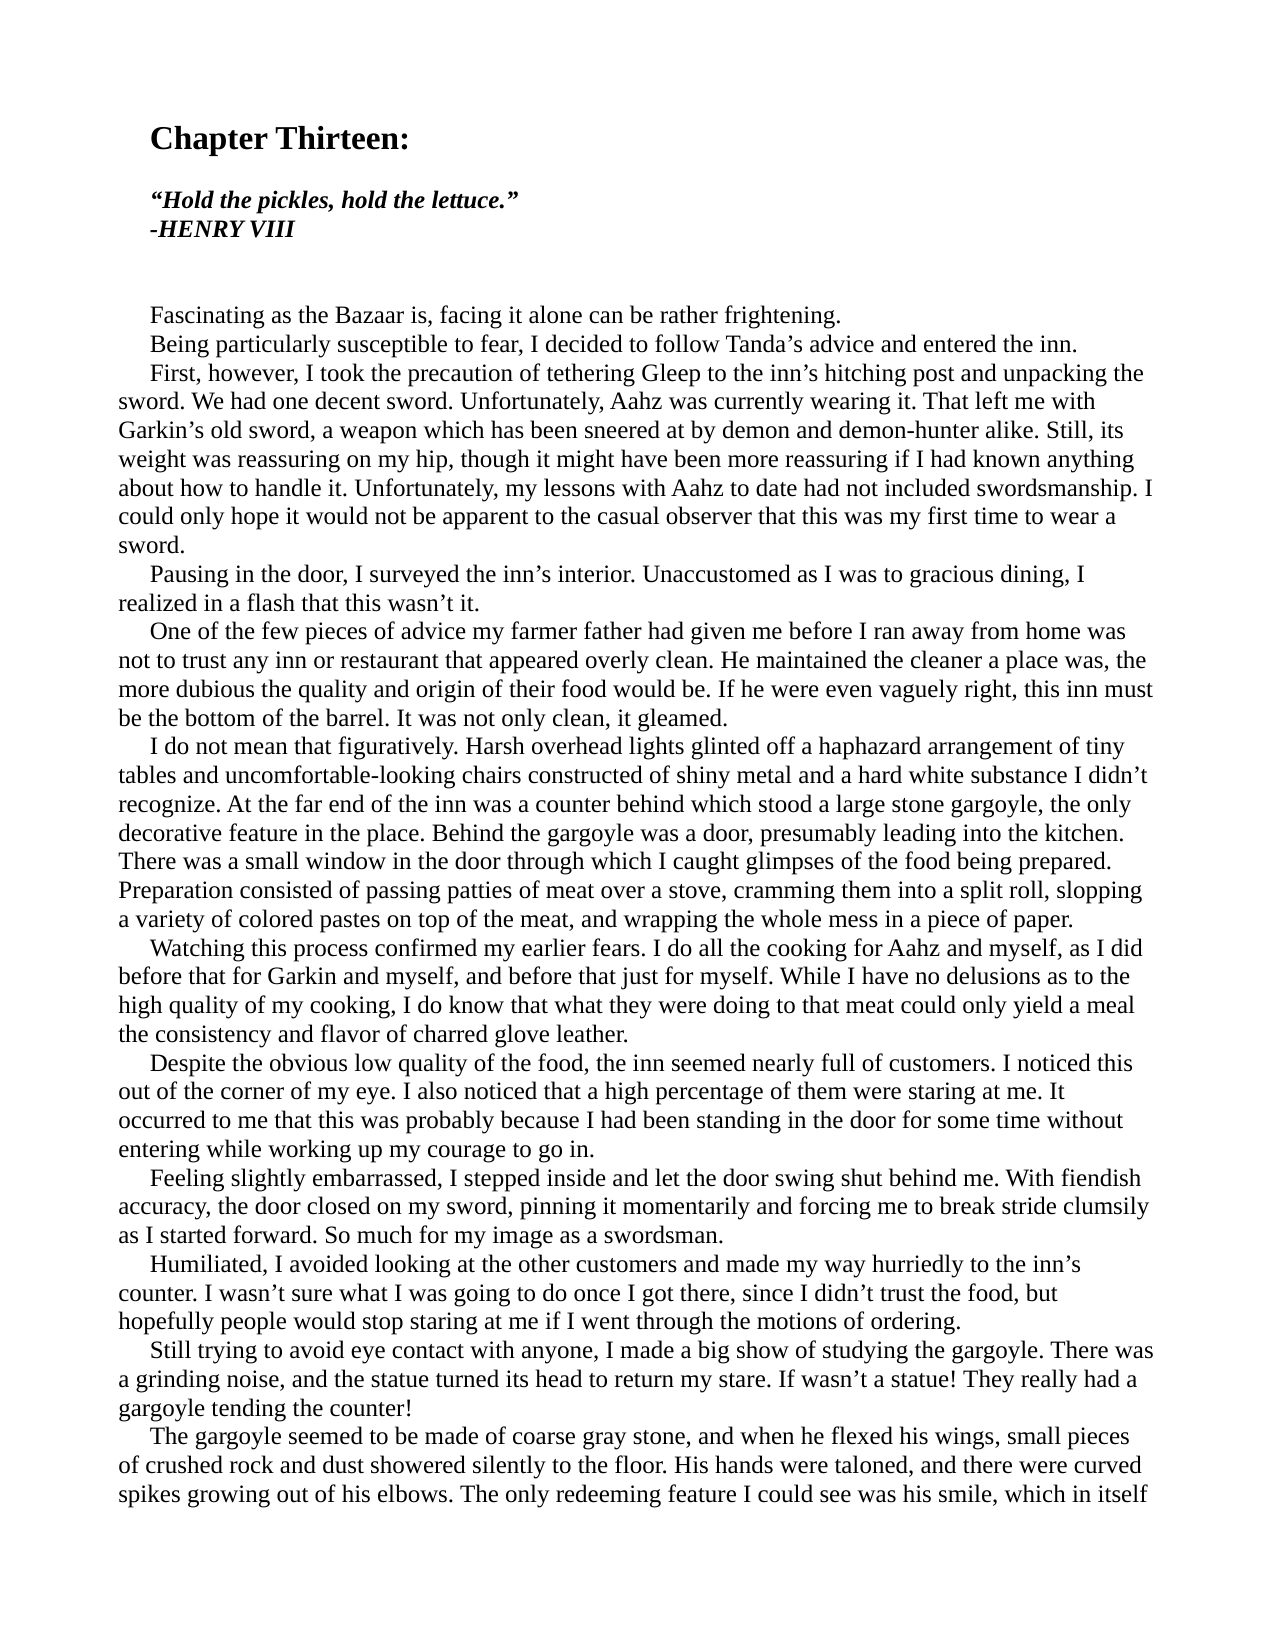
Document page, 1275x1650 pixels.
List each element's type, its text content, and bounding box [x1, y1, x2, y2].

text Watching this process confirmed my earlier fears. I do all the cooking for Aahz and myself, as I did before that for Garkin and myself, and before that just for myself. While I have no delusions as to the high quality of my cooking, I do know that what they were doing to that meat could only yield a meal the consistency and flavor of charred glove leather. [118, 933, 1157, 1048]
text The gargoyle seemed to be made of coarse gray stone, and when he flexed his wings, small pieces of crushed rock and dust showered silently to the floor. His hands were taloned, and there were curved spikes growing out of his elbows. The only redeeming feature I could see was his smile, which in itself [118, 1421, 1157, 1508]
text Fascinating as the Bazaar is, facing it alone can be rather frightening. [118, 300, 1157, 329]
text One of the few pieces of advice my farmer father had given me before I ran away from home was not to trust any inn or restaurant that appeared overly clean. He maintained the cleaner a place was, the more dubious the quality and origin of their food would be. If he were even vaguely right, this inn must be the bottom of the barrel. It was not only clean, it gleamed. [118, 616, 1157, 731]
text Being particularly susceptible to fear, I decided to follow Tanda’s advice and entered the inn. [118, 329, 1157, 358]
text Feeling slightly embarrassed, I stepped inside and let the door swing shut behind me. With fiendish accuracy, the door closed on my sword, pinning it momentarily and forcing me to break stride clumsily as I started forward. So much for my image as a swordsman. [118, 1163, 1157, 1249]
text I do not mean that figuratively. Harsh overhead lights glinted off a haphazard arrangement of tiny tables and uncomfortable-looking chairs constructed of shiny metal and a hard white substance I didn’t recognize. At the far end of the inn was a counter behind which stood a large stone gargoyle, the only decorative feature in the place. Behind the gargoyle was a door, presumably leading into the kitchen. There was a small window in the door through which I caught glimpses of the food being prepared. Preparation consisted of passing patties of meat over a stove, cramming them into a split roll, slopping a variety of colored pastes on top of the meat, and wrapping the whole mess in a piece of paper. [118, 731, 1157, 933]
text Still trying to avoid eye contact with anyone, I made a big show of studying the gargoyle. There was a grinding noise, and the statue turned its head to return my stare. If wasn’t a statue! They really had a gargoyle tending the counter! [118, 1335, 1157, 1421]
text Despite the obvious low quality of the food, the inn seemed nearly full of customers. I noticed this out of the corner of my eye. I also noticed that a high percentage of them were staring at me. It occurred to me that this was probably because I had been standing in the door for some time without entering while working up my courage to go in. [118, 1048, 1157, 1163]
subtitle Chapter Thirteen: [118, 118, 1157, 156]
text “Hold the pickles, hold the lettuce.” [118, 185, 1157, 214]
text First, however, I took the precaution of tethering Gleep to the inn’s hitching post and unpacking the sword. We had one decent sword. Unfortunately, Aahz was currently wearing it. That left me with Garkin’s old sword, a weapon which has been sneered at by demon and demon-hunter alike. Still, its weight was reassuring on my hip, though it might have been more reassuring if I had known anything about how to handle it. Unfortunately, my lessons with Aahz to date had not included swordsmanship. I could only hope it would not be apparent to the casual observer that this was my first time to wear a sword. [118, 358, 1157, 559]
text -HENRY VIII [118, 214, 1157, 243]
text Pausing in the door, I surveyed the inn’s interior. Unaccustomed as I was to gracious dining, I realized in a flash that this wasn’t it. [118, 559, 1157, 616]
text Humiliated, I avoided looking at the other customers and made my way hurriedly to the inn’s counter. I wasn’t sure what I was going to do once I got there, since I didn’t trust the food, but hopefully people would stop staring at me if I went through the motions of ordering. [118, 1249, 1157, 1335]
